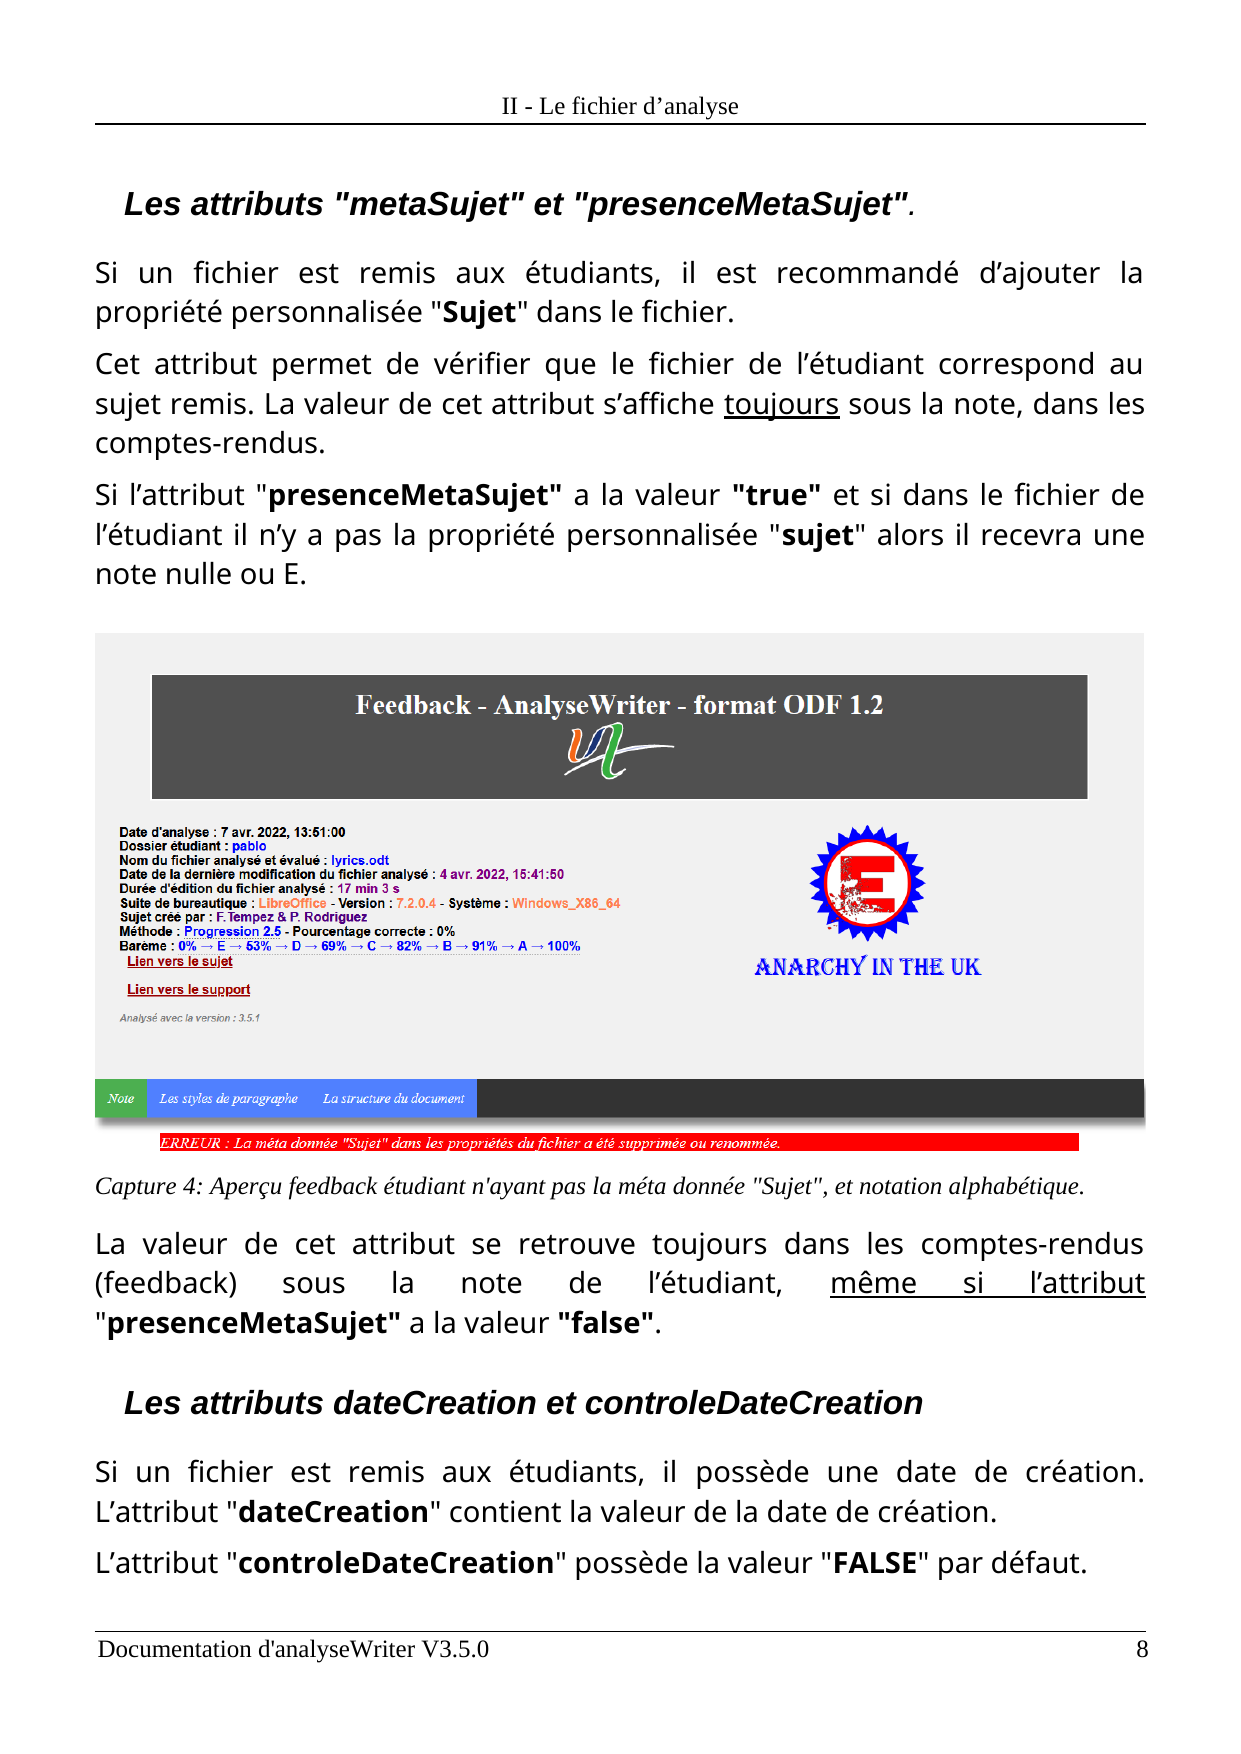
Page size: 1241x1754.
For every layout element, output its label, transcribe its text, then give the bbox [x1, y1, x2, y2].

text Si un fichier est remis aux étudiants, il est recommandé d’ajouter la propriété personnalisée "Sujet" dans le fichier. [94, 252, 1146, 331]
text [94, 617, 1146, 629]
text Cet attribut permet de vérifier que le fichier de l’étudiant correspond au sujet remis. La valeur de cet attribut s’affiche toujours sous la note, dans les comptes-rendus. [94, 343, 1146, 462]
subtitle Les attributs dateCreation et controleDateCreation [94, 1354, 1146, 1451]
text Capture 4: Aperçu feedback étudiant n'ayant pas la méta donnée "Sujet", et notation alphabétique. [94, 1159, 1146, 1199]
subtitle Les attributs "metaSujet" et "presenceMetaSujet". [94, 155, 1146, 252]
text [94, 605, 1146, 617]
text Si un fichier est remis aux étudiants, il possède une date de création. L’attribut "dateCreation" contient la valeur de la date de création. [94, 1451, 1146, 1531]
text La valeur de cet attribut se retrouve toujours dans les comptes-rendus (feedback) sous la note de l’étudiant, même si l’attribut "presenceMetaSujet" a la valeur "false". [94, 1199, 1146, 1342]
text L’attribut "controleDateCreation" possède la valeur "FALSE" par défaut. [94, 1542, 1146, 1582]
picture [94, 629, 1146, 1159]
text Si l’attribut "presenceMetaSujet" a la valeur "true" et si dans le fichier de l’étudiant il n’y a pas la propriété personnalisée "sujet" alors il recevra une note nulle ou E. [94, 474, 1146, 593]
